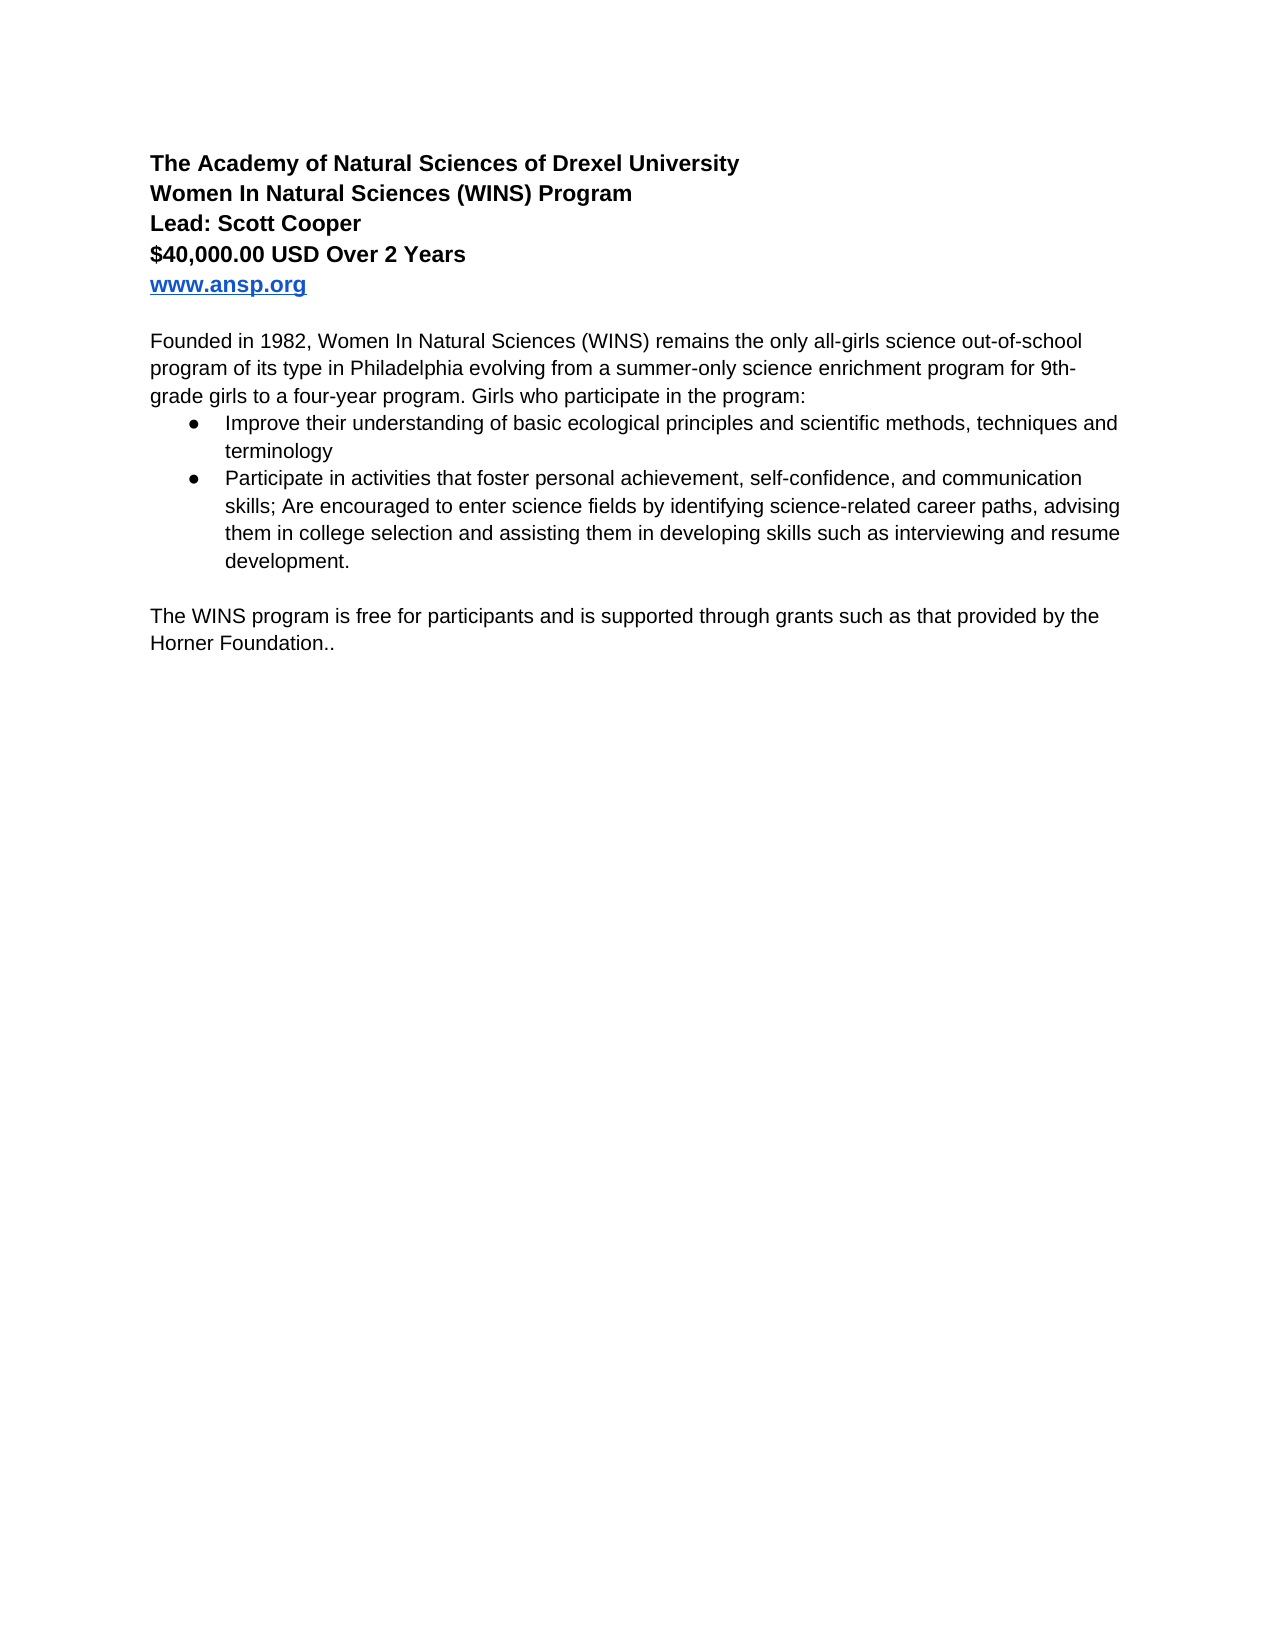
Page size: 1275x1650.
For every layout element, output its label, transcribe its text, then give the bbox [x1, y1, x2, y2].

text $40,000.00 USD Over 2 Years [150, 241, 1125, 267]
text Founded in 1982, Women In Natural Sciences (WINS) remains the only all-girls science out-of-school program of its type in Philadelphia evolving from a summer-only science enrichment program for 9th-grade girls to a four-year program. Girls who participate in the program: [150, 328, 1125, 407]
text The Academy of Natural Sciences of Drexel University [150, 150, 1125, 176]
list Participate in activities that foster personal achievement, self-confidence, and communication skills; Are encouraged to enter science fields by identifying science-related career paths, advising them in college selection and assisting them in developing skills such as interviewing and resume development. [187, 466, 1125, 572]
text Lead: Scott Cooper [150, 210, 1125, 237]
text The WINS program is free for participants and is supported through grants such as that provided by the Horner Foundation.. [150, 603, 1125, 655]
text www.ansp.org [150, 271, 1125, 297]
list Improve their understanding of basic ecological principles and scientific methods, techniques and terminology [187, 411, 1125, 462]
text Women In Natural Sciences (WINS) Program [150, 180, 1125, 207]
